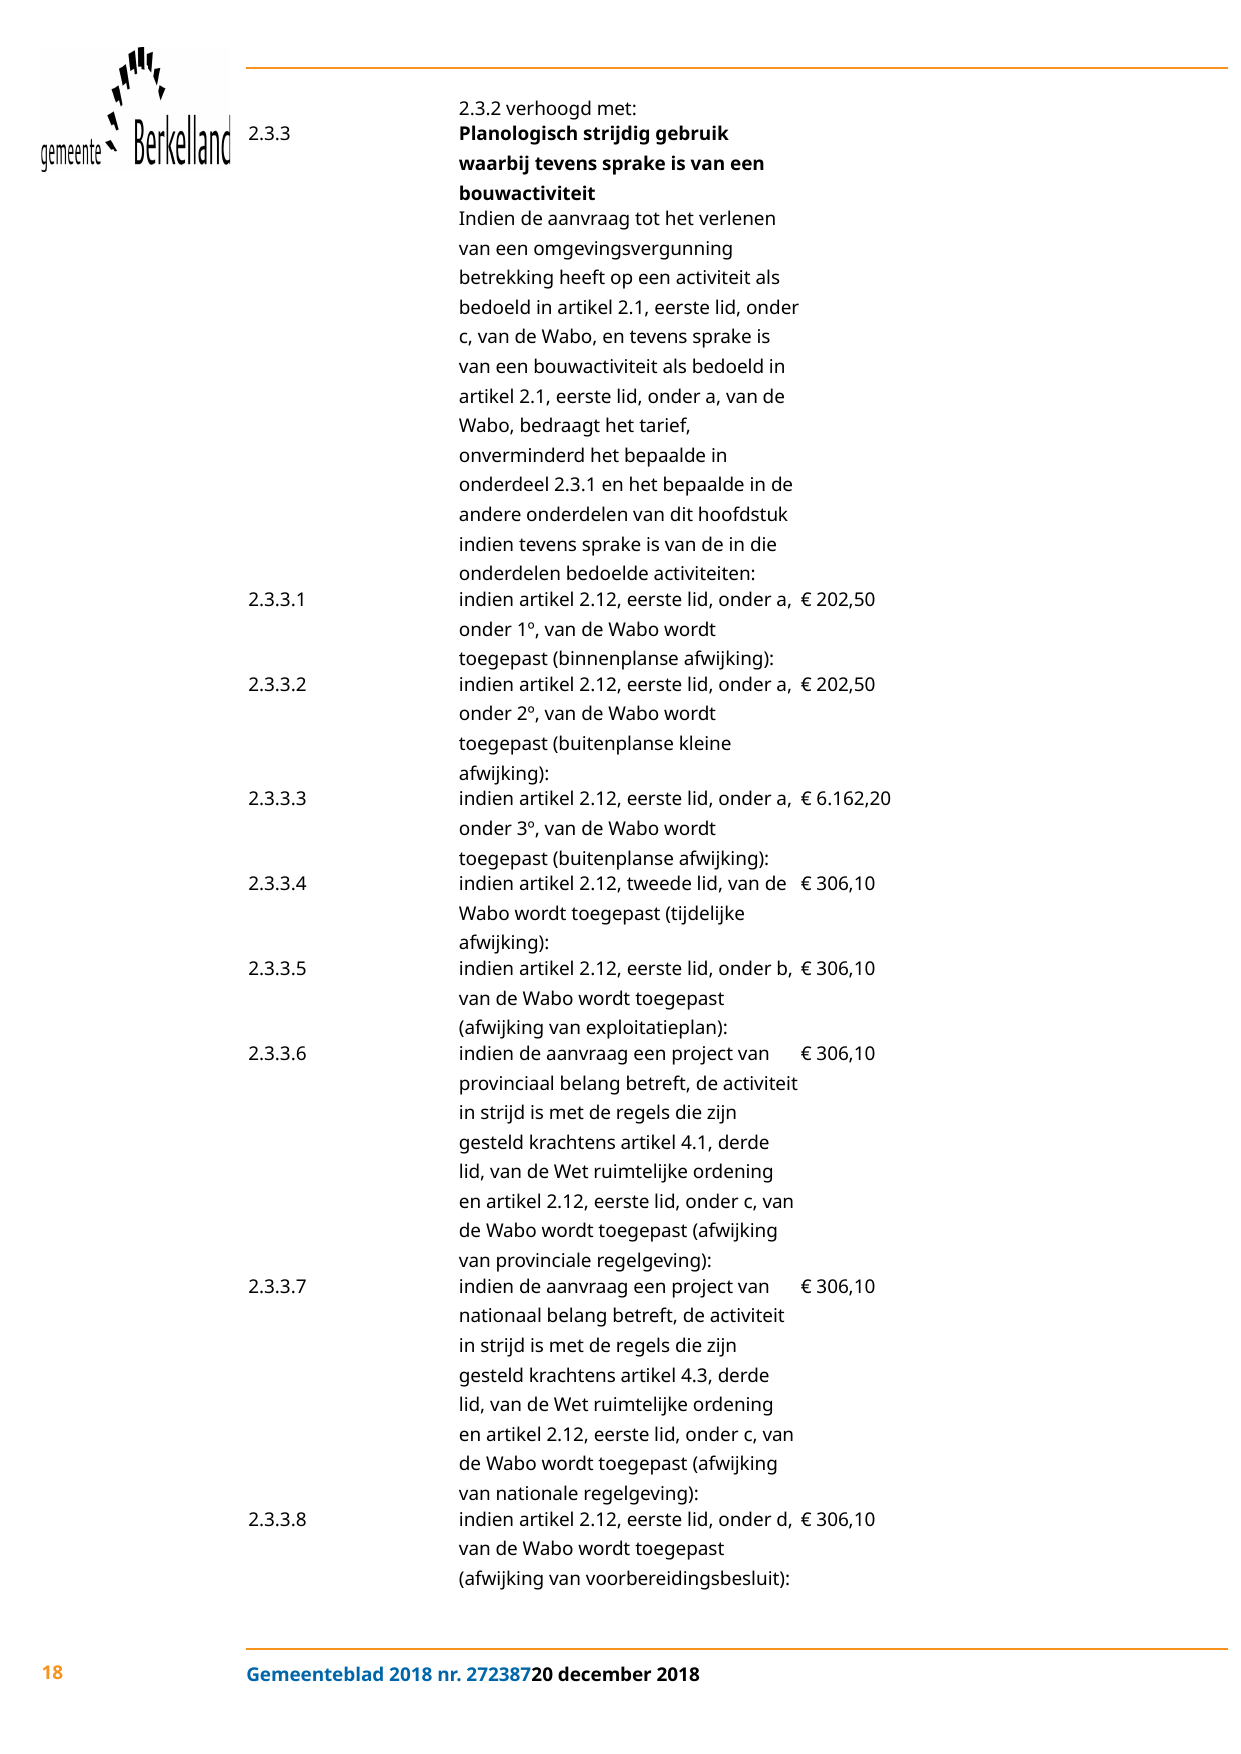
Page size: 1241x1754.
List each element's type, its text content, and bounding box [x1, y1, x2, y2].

table_cell € 306,10 [801, 870, 1152, 955]
table_cell [248, 95, 459, 121]
table_cell € 306,10 [801, 1040, 1152, 1273]
table_cell indien artikel 2.12, eerste lid, onder a, onder 1º, van de Wabo wordt toegepast (binnenplanse afwijking): [459, 586, 801, 671]
table_cell indien artikel 2.12, eerste lid, onder a, onder 2º, van de Wabo wordt toegepast (buitenplanse kleine afwijking): [459, 671, 801, 786]
table_cell [801, 95, 1152, 121]
table_cell € 202,50 [801, 586, 1152, 671]
table_cell 2.3.3.3 [248, 786, 459, 870]
table_cell € 202,50 [801, 671, 1152, 786]
table_cell € 306,10 [801, 955, 1152, 1040]
table_cell 2.3.3.2 [248, 671, 459, 786]
table_cell 2.3.3.4 [248, 870, 459, 955]
table_cell Planologisch strijdig gebruik waarbij tevens sprake is van een bouwactiviteit [459, 121, 801, 205]
table_cell indien artikel 2.12, tweede lid, van de Wabo wordt toegepast (tijdelijke afwijking): [459, 870, 801, 955]
table_cell 2.3.3 [248, 121, 459, 205]
table_cell 2.3.3.6 [248, 1040, 459, 1273]
table_cell [801, 205, 1152, 586]
table_cell indien artikel 2.12, eerste lid, onder a, onder 3º, van de Wabo wordt toegepast (buitenplanse afwijking): [459, 786, 801, 870]
table_cell 2.3.3.7 [248, 1273, 459, 1506]
picture [41, 47, 231, 172]
table_cell 2.3.3.5 [248, 955, 459, 1040]
table_cell 2.3.2 verhoogd met: [459, 95, 801, 121]
table_cell indien de aanvraag een project van provinciaal belang betreft, de activiteit in strijd is met de regels die zijn gesteld krachtens artikel 4.1, derde lid, van de Wet ruimtelijke ordening en artikel 2.12, eerste lid, onder c, van de Wabo wordt toegepast (afwijking van provinciale regelgeving): [459, 1040, 801, 1273]
table_cell € 6.162,20 [801, 786, 1152, 870]
table_cell indien artikel 2.12, eerste lid, onder d, van de Wabo wordt toegepast (afwijking van voorbereidingsbesluit): [459, 1506, 801, 1591]
table_cell 2.3.3.1 [248, 586, 459, 671]
table_cell 2.3.3.8 [248, 1506, 459, 1591]
table_cell [801, 121, 1152, 205]
table_cell indien de aanvraag een project van nationaal belang betreft, de activiteit in strijd is met de regels die zijn gesteld krachtens artikel 4.3, derde lid, van de Wet ruimtelijke ordening en artikel 2.12, eerste lid, onder c, van de Wabo wordt toegepast (afwijking van nationale regelgeving): [459, 1273, 801, 1506]
table_cell [248, 205, 459, 586]
table_cell indien artikel 2.12, eerste lid, onder b, van de Wabo wordt toegepast (afwijking van exploitatieplan): [459, 955, 801, 1040]
table_cell € 306,10 [801, 1506, 1152, 1591]
table_cell € 306,10 [801, 1273, 1152, 1506]
table_cell Indien de aanvraag tot het verlenen van een omgevingsvergunning betrekking heeft op een activiteit als bedoeld in artikel 2.1, eerste lid, onder c, van de Wabo, en tevens sprake is van een bouwactiviteit als bedoeld in artikel 2.1, eerste lid, onder a, van de Wabo, bedraagt het tarief, onverminderd het bepaalde in onderdeel 2.3.1 en het bepaalde in de andere onderdelen van dit hoofdstuk indien tevens sprake is van de in die onderdelen bedoelde activiteiten: [459, 205, 801, 586]
